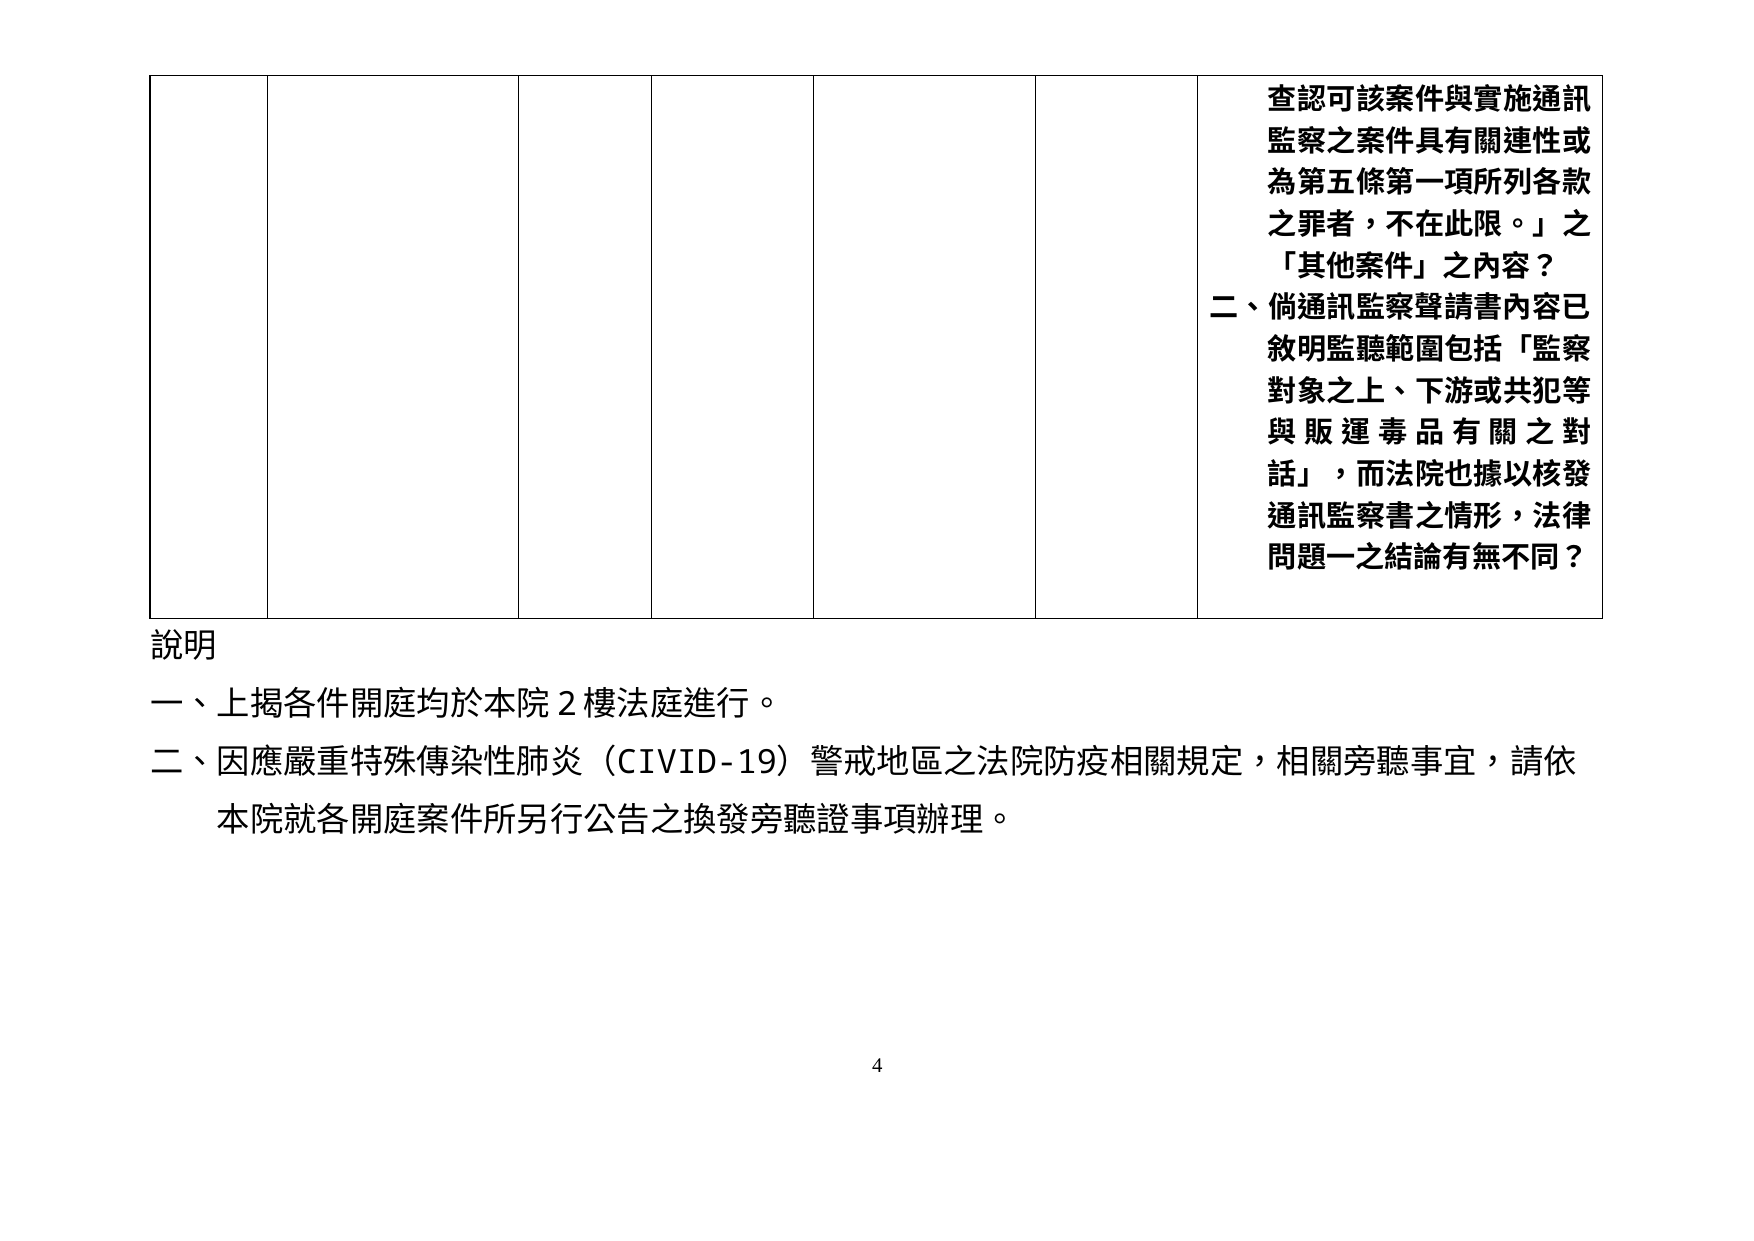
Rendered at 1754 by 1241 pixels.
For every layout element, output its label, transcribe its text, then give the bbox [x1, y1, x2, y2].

text 二、因應嚴重特殊傳染性肺炎（CIVID-19）警戒地區之法院防疫相關規定，相關旁聽事宜，請依本院就各開庭案件所另行公告之換發旁聽證事項辦理。 [150, 735, 1604, 841]
table_cell [519, 76, 651, 618]
table_cell [814, 76, 1035, 618]
table_cell [151, 76, 267, 618]
table_cell [268, 76, 518, 618]
table_cell [652, 76, 813, 618]
text 說明 [150, 619, 1604, 667]
table_cell 查認可該案件與實施通訊監察之案件具有關連性或為第五條第一項所列各款之罪者，不在此限。」之「其他案件」之內容？ 二、倘通訊監察聲請書內容已敘明監聽範圍包括「監察對象之上、下游或共犯等與販運毒品有關之對話」，而法院也據以核發通訊監察書之情形，法律問題一之結論有無不同？ [1198, 76, 1602, 618]
text 一、上揭各件開庭均於本院2樓法庭進行。 [150, 677, 1604, 725]
table_cell [1036, 76, 1197, 618]
